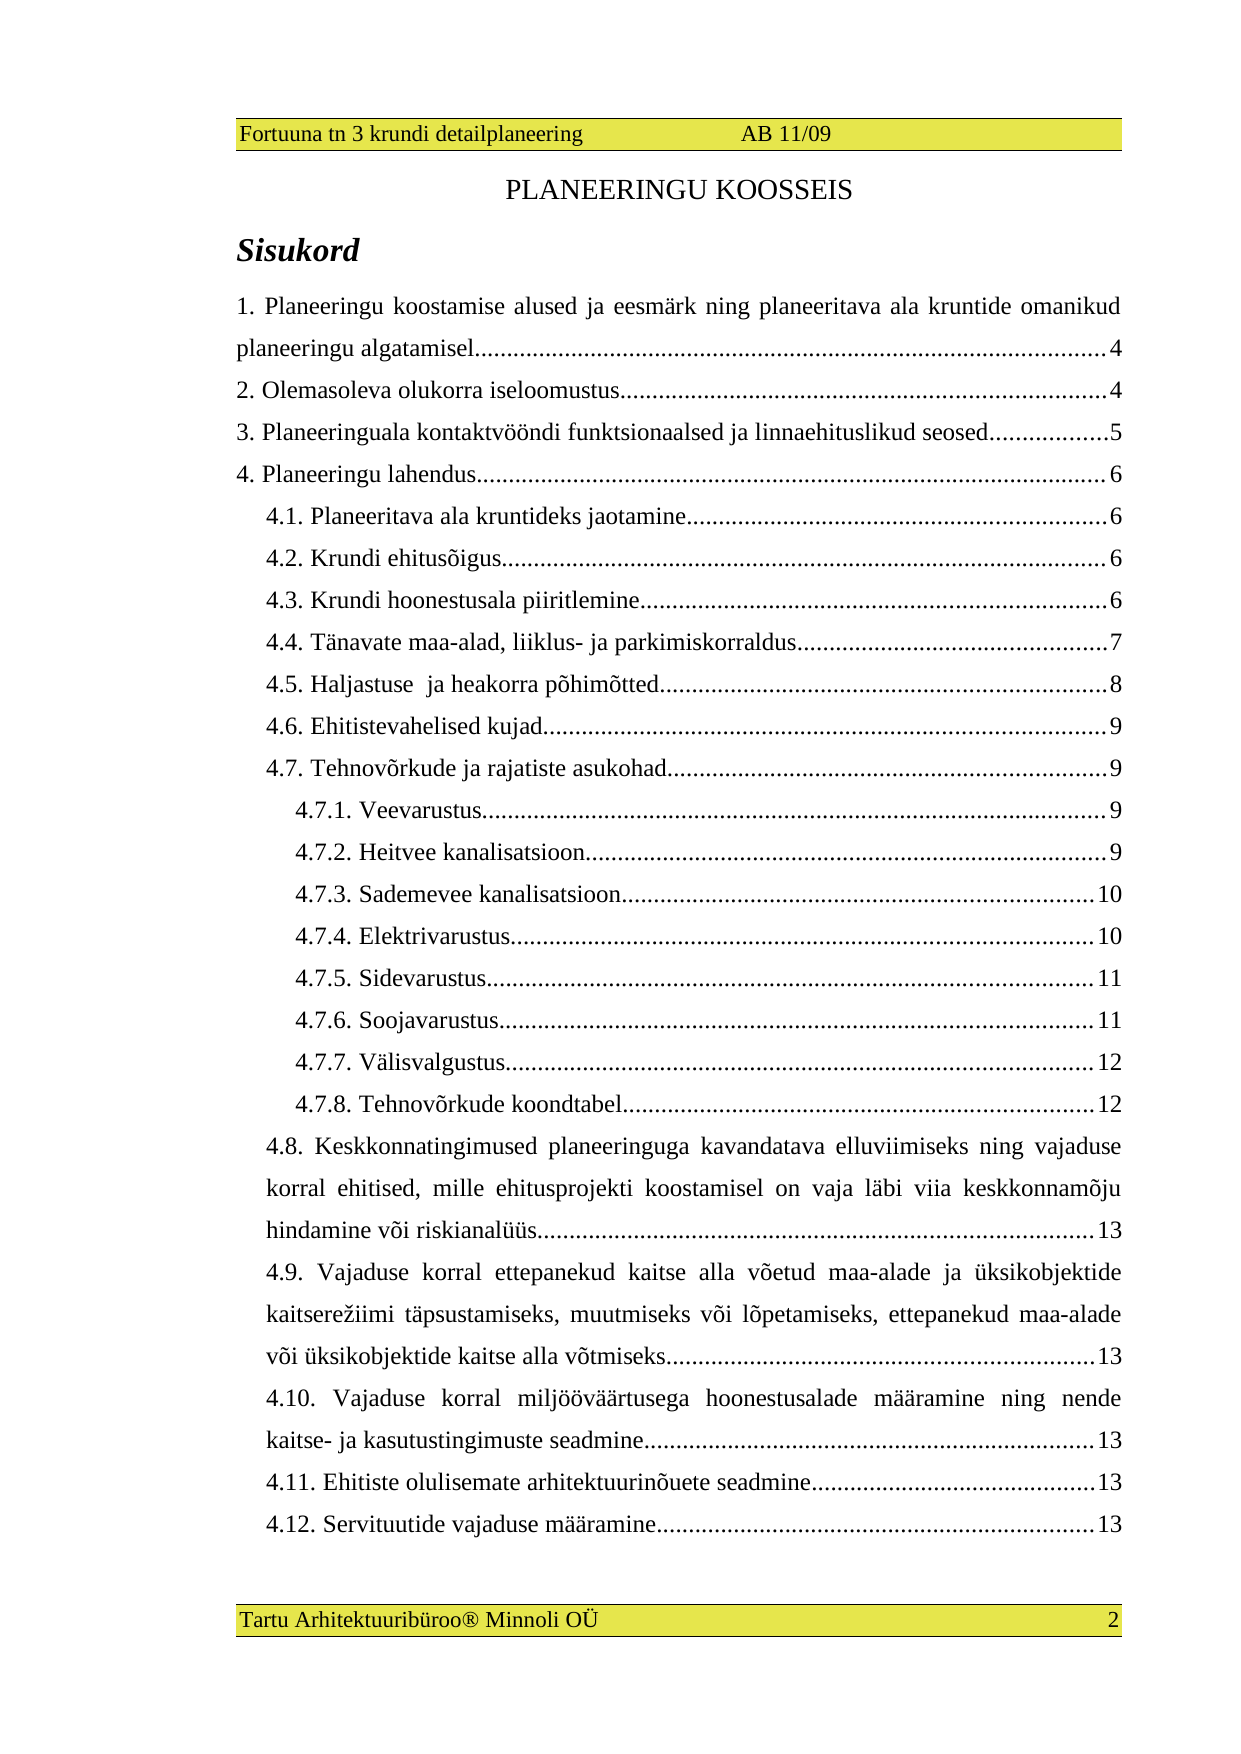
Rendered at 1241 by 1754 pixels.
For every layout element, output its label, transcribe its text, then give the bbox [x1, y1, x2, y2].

subtitle Sisukord [236, 231, 1122, 268]
text 4.12. Servituutide vajaduse määramine 13 [266, 1509, 1122, 1537]
text 1. Planeeringu koostamise alused ja eesmärk ning planeeritava ala kruntide omanikud planeeringu algatamisel 4 [236, 292, 1122, 362]
text 4.6. Ehitistevahelised kujad 9 [266, 712, 1122, 740]
text 4.5. Haljastuse ja heakorra põhimõtted 8 [266, 670, 1122, 698]
text 4.7.6. Soojavarustus 11 [295, 1006, 1122, 1034]
text 4.7.1. Veevarustus 9 [295, 796, 1122, 824]
text 3. Planeeringuala kontaktvööndi funktsionaalsed ja linnaehituslikud seosed 5 [236, 418, 1122, 446]
text 4.7.5. Sidevarustus 11 [295, 964, 1122, 992]
text 4.2. Krundi ehitusõigus 6 [266, 544, 1122, 572]
text 4.7. Tehnovõrkude ja rajatiste asukohad 9 [266, 754, 1122, 782]
text 4.7.7. Välisvalgustus 12 [295, 1048, 1122, 1076]
text 4.7.2. Heitvee kanalisatsioon 9 [295, 838, 1122, 866]
text 4.10. Vajaduse korral miljööväärtusega hoonestusalade määramine ning nende kaitse- ja kasutustingimuste seadmine 13 [266, 1383, 1122, 1453]
text 4.11. Ehitiste olulisemate arhitektuurinõuete seadmine 13 [266, 1467, 1122, 1496]
text 4.4. Tänavate maa-alad, liiklus- ja parkimiskorraldus 7 [266, 628, 1122, 656]
text 4.8. Keskkonnatingimused planeeringuga kavandatava elluviimiseks ning vajaduse korral ehitised, mille ehitusprojekti koostamisel on vaja läbi viia keskkonnamõju hindamine või riskianalüüs 13 [266, 1132, 1122, 1244]
text 4. Planeeringu lahendus 6 [236, 460, 1122, 488]
text 4.3. Krundi hoonestusala piiritlemine 6 [266, 586, 1122, 614]
text 4.7.4. Elektrivarustus 10 [295, 922, 1122, 950]
text 4.9. Vajaduse korral ettepanekud kaitse alla võetud maa-alade ja üksikobjektide kaitserežiimi täpsustamiseks, muutmiseks või lõpetamiseks, ettepanekud maa-alade või üksikobjektide kaitse alla võtmiseks 13 [266, 1258, 1122, 1369]
text 2. Olemasoleva olukorra iseloomustus 4 [236, 376, 1122, 404]
text 4.7.3. Sademevee kanalisatsioon 10 [295, 880, 1122, 908]
text 4.1. Planeeritava ala kruntideks jaotamine 6 [266, 502, 1122, 530]
text 4.7.8. Tehnovõrkude koondtabel 12 [295, 1090, 1122, 1118]
text PLANEERINGU KOOSSEIS [236, 174, 1122, 206]
